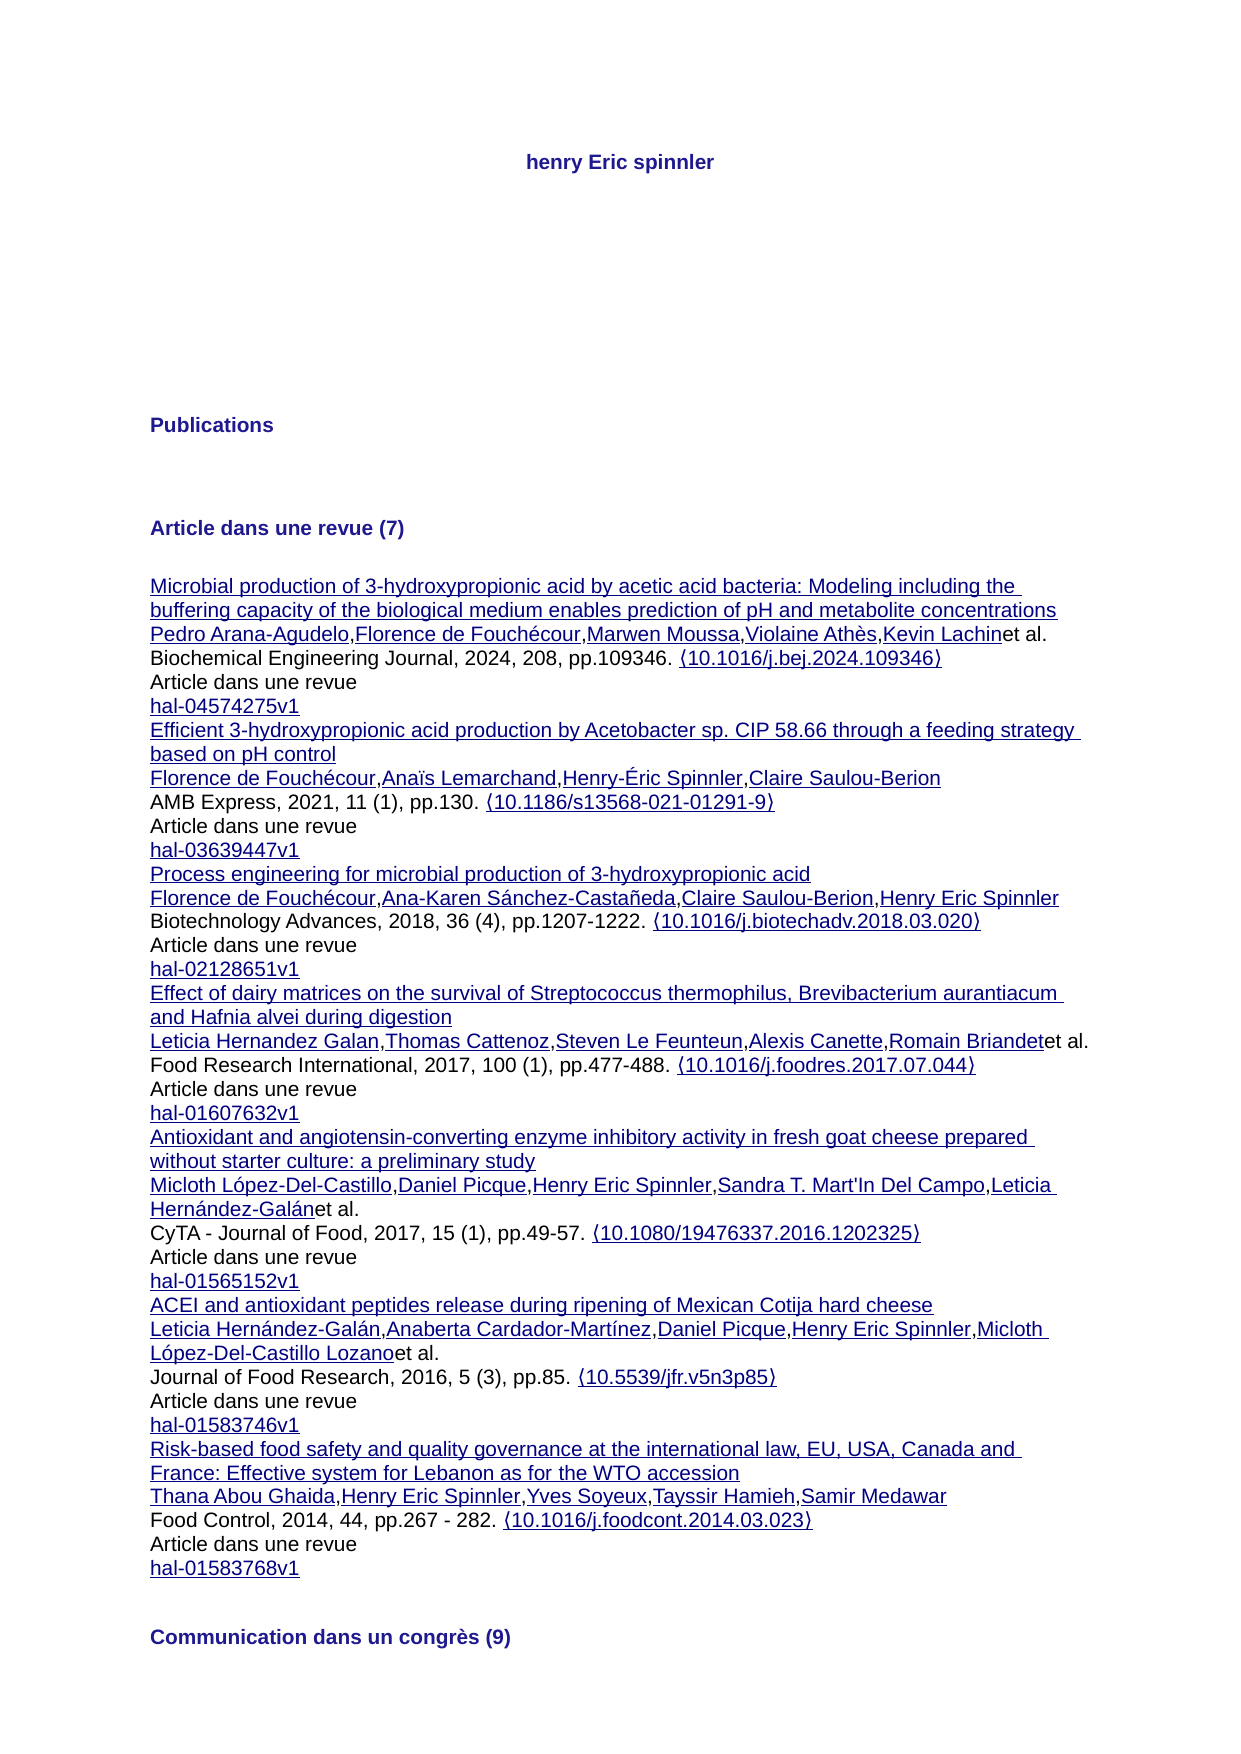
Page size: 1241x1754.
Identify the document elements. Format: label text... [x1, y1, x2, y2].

subtitle henry Eric spinnler [150, 150, 1090, 174]
table_cell Effect of dairy matrices on the survival of Streptococcus thermophilus, Brevibacterium aurantiacum and Hafnia alvei during digestion Leticia Hernandez Galan,Thomas Cattenoz,Steven Le Feunteun,Alexis Canette,Romain Briandetet al. Food Research International, 2017, 100 (1), pp.477-488. ⟨10.1016/j.foodres.2017.07.044⟩ Article dans une revue hal-01607632v1 [150, 981, 1090, 1125]
subtitle Communication dans un congrès (9) [150, 1625, 1090, 1649]
table_header Microbial production of 3-hydroxypropionic acid by acetic acid bacteria: Modeling including the buffering capacity of the biological medium enables prediction of pH and metabolite concentrations Pedro Arana-Agudelo,Florence de Fouchécour,Marwen Moussa,Violaine Athès,Kevin Lachinet al. Biochemical Engineering Journal, 2024, 208, pp.109346. ⟨10.1016/j.bej.2024.109346⟩ Article dans une revue hal-04574275v1 [150, 574, 1090, 718]
table_cell Antioxidant and angiotensin-converting enzyme inhibitory activity in fresh goat cheese prepared without starter culture: a preliminary study Micloth López-Del-Castillo,Daniel Picque,Henry Eric Spinnler,Sandra T. Mart'In Del Campo,Leticia Hernández-Galánet al. CyTA - Journal of Food, 2017, 15 (1), pp.49-57. ⟨10.1080/19476337.2016.1202325⟩ Article dans une revue hal-01565152v1 [150, 1125, 1090, 1293]
table_cell Efficient 3-hydroxypropionic acid production by Acetobacter sp. CIP 58.66 through a feeding strategy based on pH control Florence de Fouchécour,Anaïs Lemarchand,Henry-Éric Spinnler,Claire Saulou-Berion AMB Express, 2021, 11 (1), pp.130. ⟨10.1186/s13568-021-01291-9⟩ Article dans une revue hal-03639447v1 [150, 718, 1090, 861]
subtitle Publications [150, 412, 1090, 436]
subtitle Article dans une revue (7) [150, 516, 1090, 539]
table_cell Risk-based food safety and quality governance at the international law, EU, USA, Canada and France: Effective system for Lebanon as for the WTO accession Thana Abou Ghaida,Henry Eric Spinnler,Yves Soyeux,Tayssir Hamieh,Samir Medawar Food Control, 2014, 44, pp.267 - 282. ⟨10.1016/j.foodcont.2014.03.023⟩ Article dans une revue hal-01583768v1 [150, 1436, 1090, 1580]
table_cell Process engineering for microbial production of 3-hydroxypropionic acid Florence de Fouchécour,Ana-Karen Sánchez-Castañeda,Claire Saulou-Berion,Henry Eric Spinnler Biotechnology Advances, 2018, 36 (4), pp.1207-1222. ⟨10.1016/j.biotechadv.2018.03.020⟩ Article dans une revue hal-02128651v1 [150, 861, 1090, 981]
table_cell ACEI and antioxidant peptides release during ripening of Mexican Cotija hard cheese Leticia Hernández-Galán,Anaberta Cardador-Martínez,Daniel Picque,Henry Eric Spinnler,Micloth López-Del-Castillo Lozanoet al. Journal of Food Research, 2016, 5 (3), pp.85. ⟨10.5539/jfr.v5n3p85⟩ Article dans une revue hal-01583746v1 [150, 1293, 1090, 1436]
